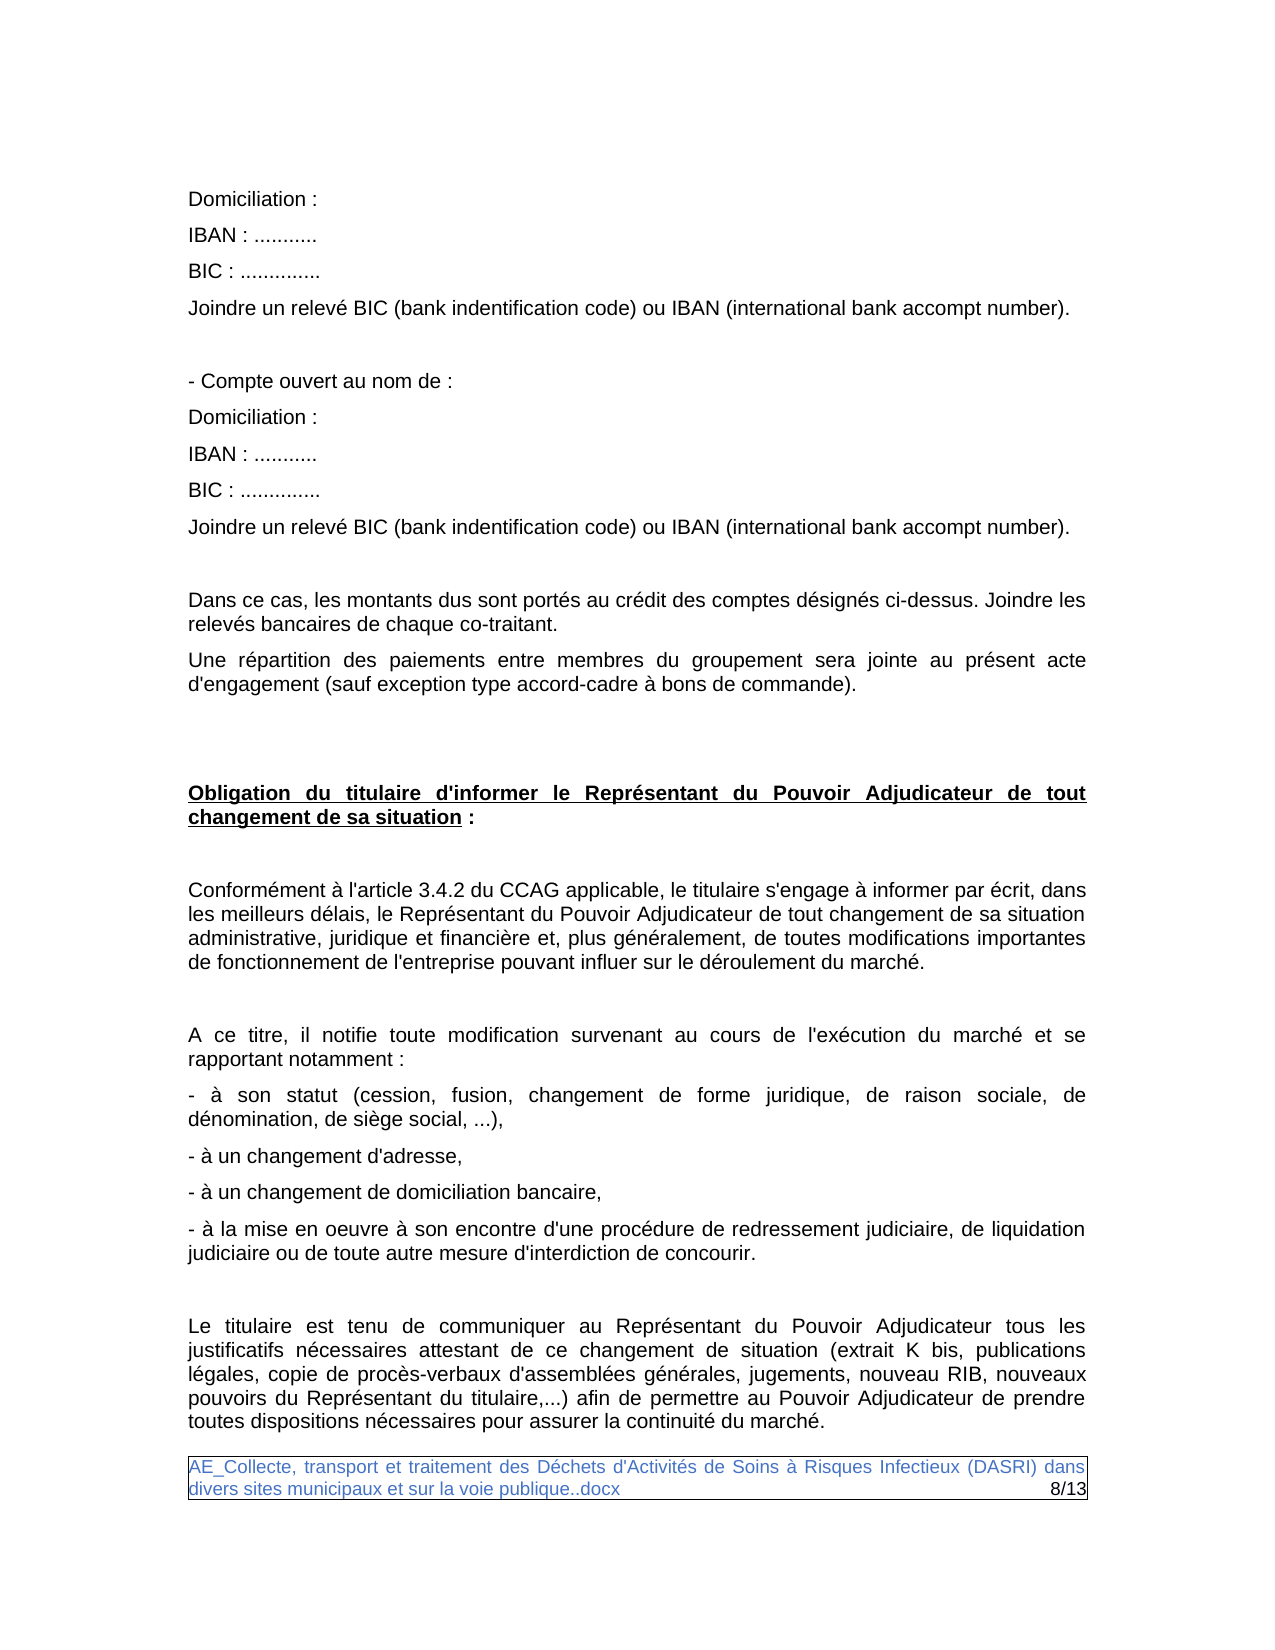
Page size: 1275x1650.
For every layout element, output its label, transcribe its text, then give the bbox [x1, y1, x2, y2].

text - à son statut (cession, fusion, changement de forme juridique, de raison sociale, de dénomination, de siège social, ...), [188, 1083, 1087, 1131]
text Conformément à l'article 3.4.2 du CCAG applicable, le titulaire s'engage à informer par écrit, dans les meilleurs délais, le Représentant du Pouvoir Adjudicateur de tout changement de sa situation administrative, juridique et financière et, plus généralement, de toutes modifications importantes de fonctionnement de l'entreprise pouvant influer sur le déroulement du marché. [188, 878, 1087, 974]
text - à la mise en oeuvre à son encontre d'une procédure de redressement judiciaire, de liquidation judiciaire ou de toute autre mesure d'interdiction de concourir. [188, 1217, 1087, 1264]
text - à un changement de domiciliation bancaire, [188, 1180, 1087, 1204]
text BIC : .............. [188, 259, 1087, 283]
text Dans ce cas, les montants dus sont portés au crédit des comptes désignés ci-dessus. Joindre les relevés bancaires de chaque co-traitant. [188, 587, 1087, 635]
text Le titulaire est tenu de communiquer au Représentant du Pouvoir Adjudicateur tous les justificatifs nécessaires attestant de ce changement de situation (extrait K bis, publications légales, copie de procès-verbaux d'assemblées générales, jugements, nouveau RIB, nouveaux pouvoirs du Représentant du titulaire,...) afin de permettre au Pouvoir Adjudicateur de prendre toutes dispositions nécessaires pour assurer la continuité du marché. [188, 1313, 1087, 1433]
text Une répartition des paiements entre membres du groupement sera jointe au présent acte d'engagement (sauf exception type accord-cadre à bons de commande). [188, 648, 1087, 696]
text Obligation du titulaire d'informer le Représentant du Pouvoir Adjudicateur de tout [188, 781, 1087, 802]
text - Compte ouvert au nom de : [188, 369, 1087, 393]
text Domiciliation : [188, 405, 1087, 429]
text A ce titre, il notifie toute modification survenant au cours de l'exécution du marché et se rapportant notamment : [188, 1023, 1087, 1071]
text - à un changement d'adresse, [188, 1144, 1087, 1168]
text BIC : .............. [188, 478, 1087, 502]
text Domiciliation : [188, 186, 1087, 210]
text IBAN : ........... [188, 223, 1087, 247]
text Joindre un relevé BIC (bank indentification code) ou IBAN (international bank accompt number). [188, 296, 1087, 320]
text changement de sa situation : [188, 803, 1087, 829]
text Joindre un relevé BIC (bank indentification code) ou IBAN (international bank accompt number). [188, 514, 1087, 538]
text IBAN : ........... [188, 442, 1087, 466]
